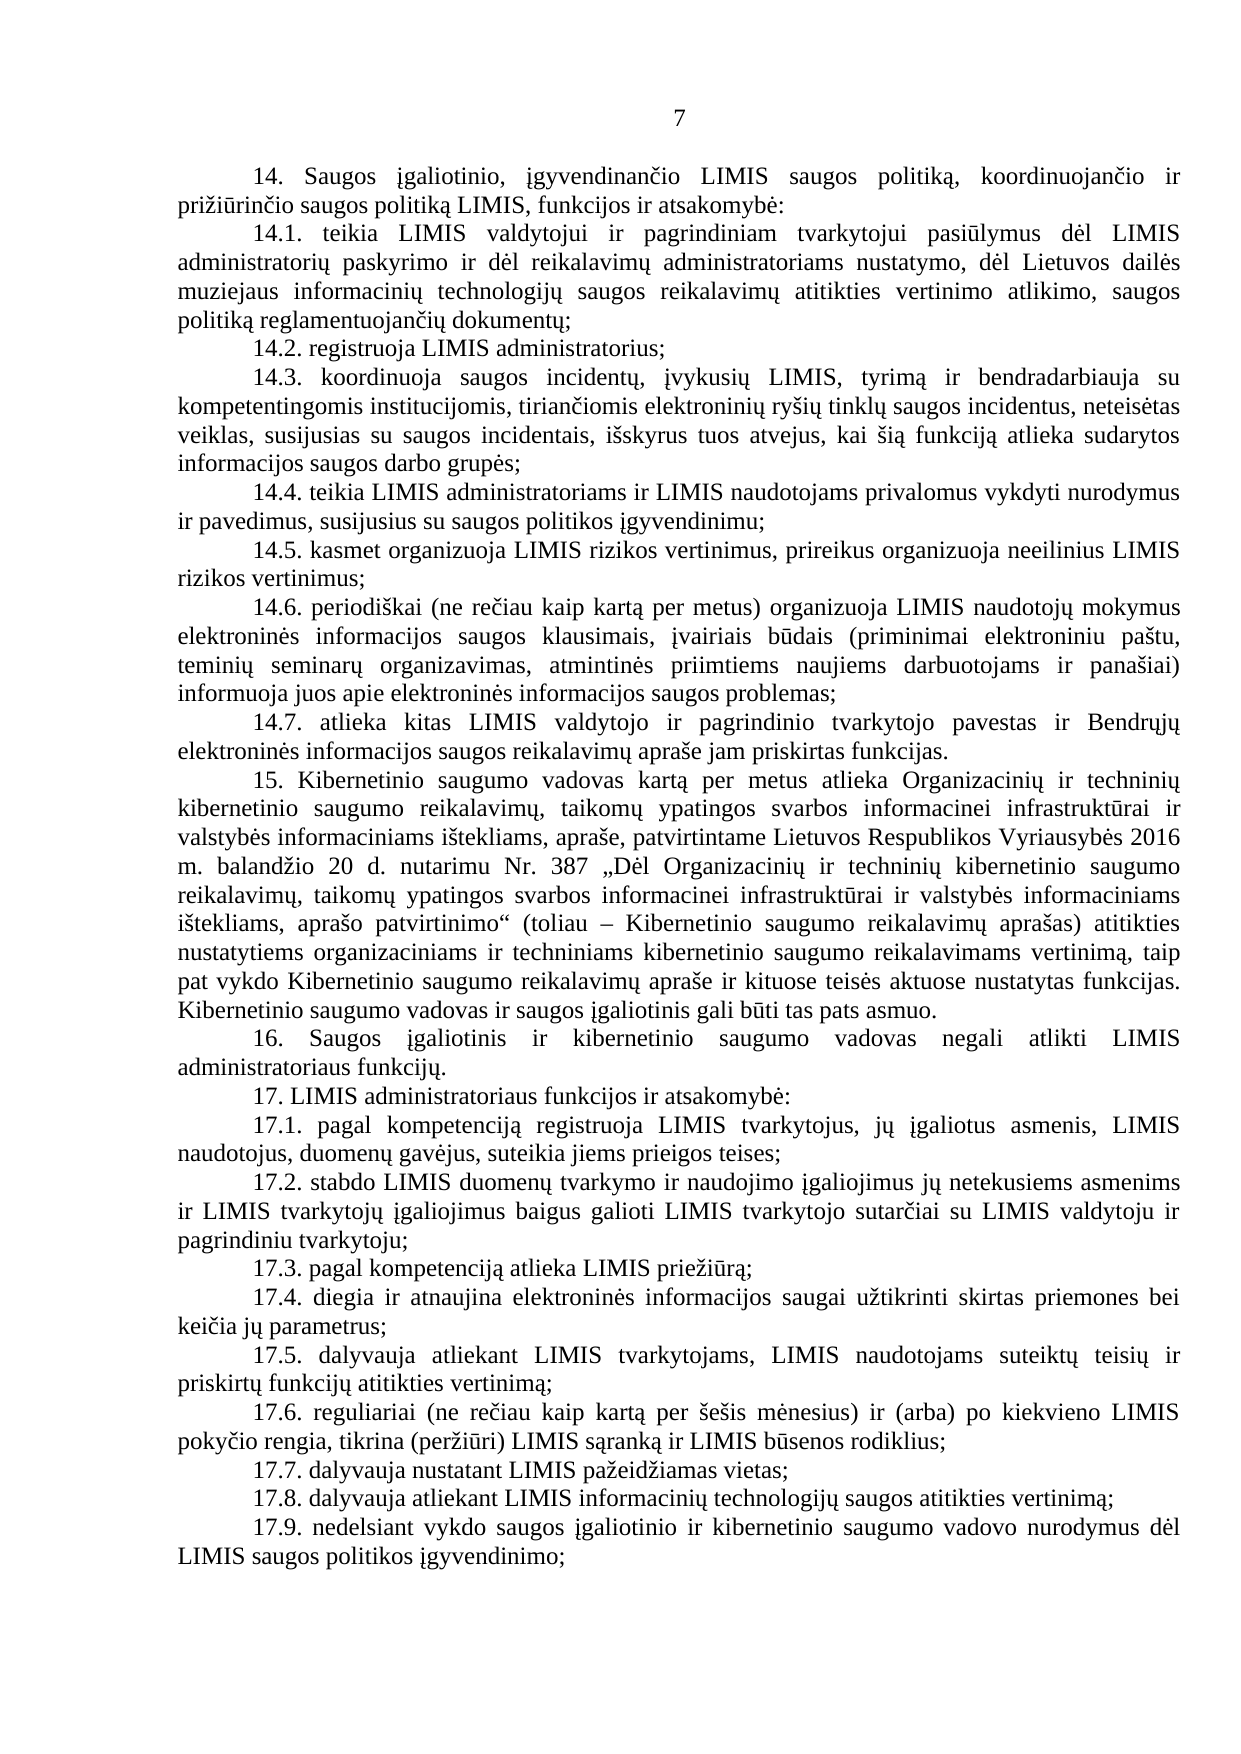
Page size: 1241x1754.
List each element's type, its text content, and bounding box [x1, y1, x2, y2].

text 14. Saugos įgaliotinio, įgyvendinančio LIMIS saugos politiką, koordinuojančio ir prižiūrinčio saugos politiką LIMIS, funkcijos ir atsakomybė: [177, 161, 1181, 218]
text 14.5. kasmet organizuoja LIMIS rizikos vertinimus, prireikus organizuoja neeilinius LIMIS rizikos vertinimus; [177, 535, 1181, 592]
text 14.7. atlieka kitas LIMIS valdytojo ir pagrindinio tvarkytojo pavestas ir Bendrųjų elektroninės informacijos saugos reikalavimų apraše jam priskirtas funkcijas. [177, 707, 1181, 765]
text 14.6. periodiškai (ne rečiau kaip kartą per metus) organizuoja LIMIS naudotojų mokymus elektroninės informacijos saugos klausimais, įvairiais būdais (priminimai elektroniniu paštu, teminių seminarų organizavimas, atmintinės priimtiems naujiems darbuotojams ir panašiai) informuoja juos apie elektroninės informacijos saugos problemas; [177, 592, 1181, 707]
text 15. Kibernetinio saugumo vadovas kartą per metus atlieka Organizacinių ir techninių kibernetinio saugumo reikalavimų, taikomų ypatingos svarbos informacinei infrastruktūrai ir valstybės informaciniams ištekliams, apraše, patvirtintame Lietuvos Respublikos Vyriausybės 2016 m. balandžio 20 d. nutarimu Nr. 387 „Dėl Organizacinių ir techninių kibernetinio saugumo reikalavimų, taikomų ypatingos svarbos informacinei infrastruktūrai ir valstybės informaciniams ištekliams, aprašo patvirtinimo“ (toliau – Kibernetinio saugumo reikalavimų aprašas) atitikties nustatytiems organizaciniams ir techniniams kibernetinio saugumo reikalavimams vertinimą, taip pat vykdo Kibernetinio saugumo reikalavimų apraše ir kituose teisės aktuose nustatytas funkcijas. Kibernetinio saugumo vadovas ir saugos įgaliotinis gali būti tas pats asmuo. [177, 765, 1181, 1023]
text 14.2. registruoja LIMIS administratorius; [177, 333, 1181, 362]
text 17.1. pagal kompetenciją registruoja LIMIS tvarkytojus, jų įgaliotus asmenis, LIMIS naudotojus, duomenų gavėjus, suteikia jiems prieigos teises; [177, 1110, 1181, 1167]
text 17.4. diegia ir atnaujina elektroninės informacijos saugai užtikrinti skirtas priemones bei keičia jų parametrus; [177, 1282, 1181, 1340]
text 17.6. reguliariai (ne rečiau kaip kartą per šešis mėnesius) ir (arba) po kiekvieno LIMIS pokyčio rengia, tikrina (peržiūri) LIMIS sąranką ir LIMIS būsenos rodiklius; [177, 1397, 1181, 1455]
text 17.8. dalyvauja atliekant LIMIS informacinių technologijų saugos atitikties vertinimą; [177, 1483, 1181, 1512]
text 17.5. dalyvauja atliekant LIMIS tvarkytojams, LIMIS naudotojams suteiktų teisių ir priskirtų funkcijų atitikties vertinimą; [177, 1340, 1181, 1397]
text 17.9. nedelsiant vykdo saugos įgaliotinio ir kibernetinio saugumo vadovo nurodymus dėl LIMIS saugos politikos įgyvendinimo; [177, 1512, 1181, 1570]
text 14.4. teikia LIMIS administratoriams ir LIMIS naudotojams privalomus vykdyti nurodymus ir pavedimus, susijusius su saugos politikos įgyvendinimu; [177, 477, 1181, 535]
text 17.2. stabdo LIMIS duomenų tvarkymo ir naudojimo įgaliojimus jų netekusiems asmenims ir LIMIS tvarkytojų įgaliojimus baigus galioti LIMIS tvarkytojo sutarčiai su LIMIS valdytoju ir pagrindiniu tvarkytoju; [177, 1167, 1181, 1253]
text 17.3. pagal kompetenciją atlieka LIMIS priežiūrą; [177, 1253, 1181, 1282]
text 14.3. koordinuoja saugos incidentų, įvykusių LIMIS, tyrimą ir bendradarbiauja su kompetentingomis institucijomis, tiriančiomis elektroninių ryšių tinklų saugos incidentus, neteisėtas veiklas, susijusias su saugos incidentais, išskyrus tuos atvejus, kai šią funkciją atlieka sudarytos informacijos saugos darbo grupės; [177, 362, 1181, 477]
text 16. Saugos įgaliotinis ir kibernetinio saugumo vadovas negali atlikti LIMIS administratoriaus funkcijų. [177, 1023, 1181, 1081]
text 17.7. dalyvauja nustatant LIMIS pažeidžiamas vietas; [177, 1455, 1181, 1483]
text 14.1. teikia LIMIS valdytojui ir pagrindiniam tvarkytojui pasiūlymus dėl LIMIS administratorių paskyrimo ir dėl reikalavimų administratoriams nustatymo, dėl Lietuvos dailės muziejaus informacinių technologijų saugos reikalavimų atitikties vertinimo atlikimo, saugos politiką reglamentuojančių dokumentų; [177, 218, 1181, 333]
text 17. LIMIS administratoriaus funkcijos ir atsakomybė: [177, 1081, 1181, 1110]
